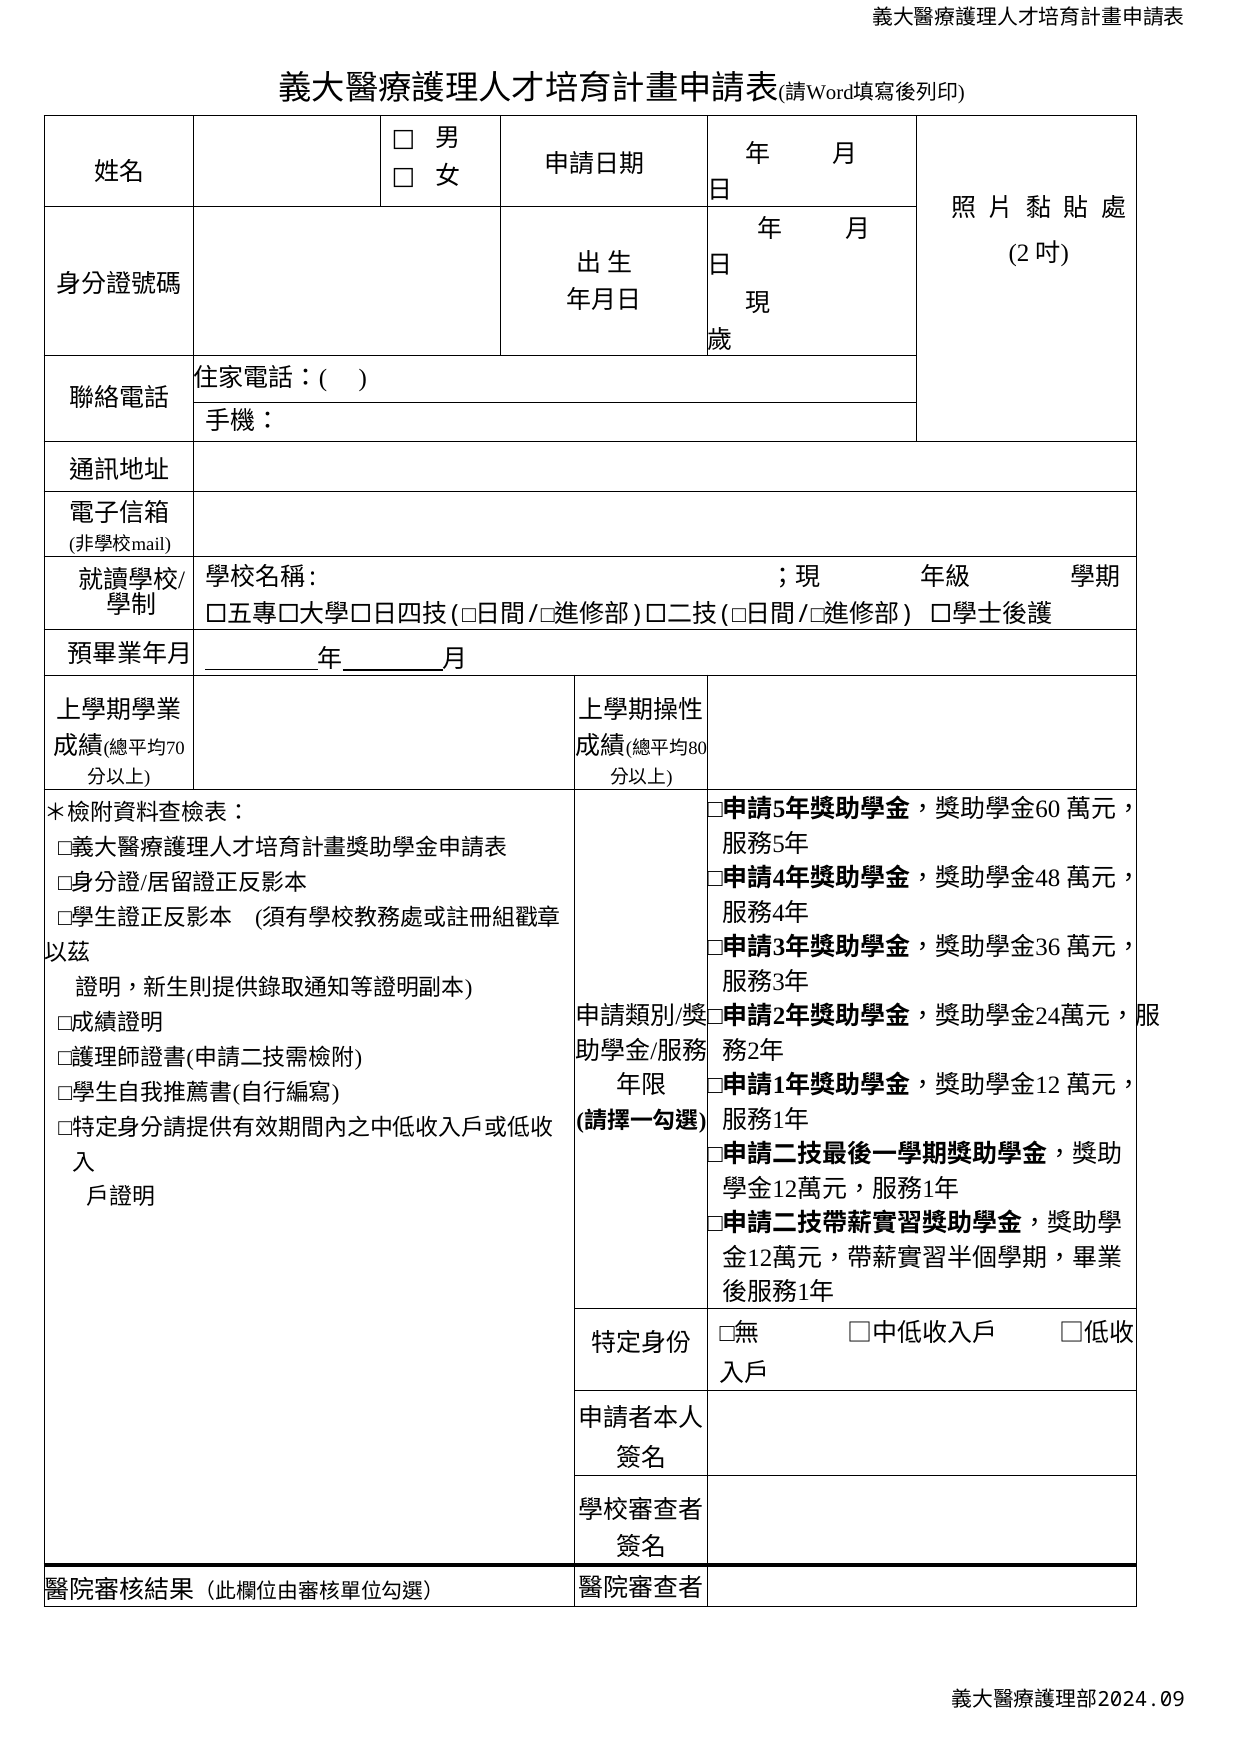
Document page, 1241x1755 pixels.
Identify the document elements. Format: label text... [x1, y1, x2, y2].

table_cell ＊檢附資料查檢表： □義大醫療護理人才培育計畫獎助學金申請表 □身分證/居留證正反影本 □學生證正反影本 (須有學校教務處或註冊組戳章以茲 證明，新生則提供錄取通知等證明副本) □成績證明 □護理師證書(申請二技需檢附) □學生自我推薦書(自行編寫) □特定身分請提供有效期間內之中低收入戶或低收入 戶證明 [45, 790, 574, 1562]
table_cell 醫院審核結果（此欄位由審核單位勾選） [45, 1567, 574, 1606]
table_cell [708, 1391, 1136, 1475]
table_cell 身分證號碼 [45, 207, 193, 355]
subtitle 義大醫療護理人才培育計畫申請表(請Word填寫後列印) [58, 56, 1184, 110]
table_cell 年 月 日 現 歲 [708, 207, 916, 355]
table_header 申請日期 [501, 116, 707, 206]
table_cell 學校審查者簽名 [575, 1476, 707, 1562]
table_cell 醫院審查者 [575, 1567, 707, 1606]
table_cell 年 月 [194, 630, 1136, 674]
table_cell 手機： [194, 403, 916, 441]
table_cell □無 □中低收入戶 □低收入戶 [708, 1309, 1136, 1390]
table_cell 特定身份 [575, 1309, 707, 1390]
table_cell 出 生 年月日 [501, 207, 707, 355]
table_cell 預畢業年月 [45, 630, 193, 674]
table_cell 上學期學業成績(總平均70分以上) [45, 676, 193, 789]
table_cell 申請者本人簽名 [575, 1391, 707, 1475]
table_header [194, 116, 380, 206]
table_cell 學校名稱: ；現 年級 學期 五專大學日四技(□日間/□進修部)二技(□日間/□進修部) 學士後護 [194, 557, 1136, 629]
table_header 姓名 [45, 116, 193, 206]
table_cell 上學期操性成績(總平均80分以上) [575, 676, 707, 789]
table_cell [708, 1476, 1136, 1562]
table_cell 就讀學校/學制 [45, 557, 193, 629]
table_cell [194, 492, 1136, 556]
table_header 年 月 日 [708, 116, 916, 206]
table_cell 住家電話：( ) [194, 356, 916, 402]
table_cell 申請類別/獎助學金/服務年限 (請擇一勾選) [575, 790, 707, 1307]
table_cell [194, 676, 574, 789]
table_header 照 片 黏 貼 處 (2 吋) [917, 116, 1136, 441]
table_cell 聯絡電話 [45, 356, 193, 441]
table_cell □申請5年獎助學金，獎助學金60 萬元，服務5年 □申請4年獎助學金，獎助學金48 萬元，服務4年 □申請3年獎助學金，獎助學金36 萬元，服務3年 □申請2年獎助學金，獎助學金24萬元，服務2年 □申請1年獎助學金，獎助學金12 萬元，服務1年 □申請二技最後一學期獎助學金，獎助學金12萬元，服務1年 □申請二技帶薪實習獎助學金，獎助學金12萬元，帶薪實習半個學期，畢業後服務1年 [708, 790, 1136, 1307]
table_header 男 女 [381, 116, 500, 206]
table_cell [708, 676, 1136, 789]
table_cell [708, 1567, 1136, 1606]
table_cell 電子信箱 (非學校mail) [45, 492, 193, 556]
table_cell [194, 442, 1136, 491]
table_cell 通訊地址 [45, 442, 193, 491]
table_cell [194, 207, 500, 355]
